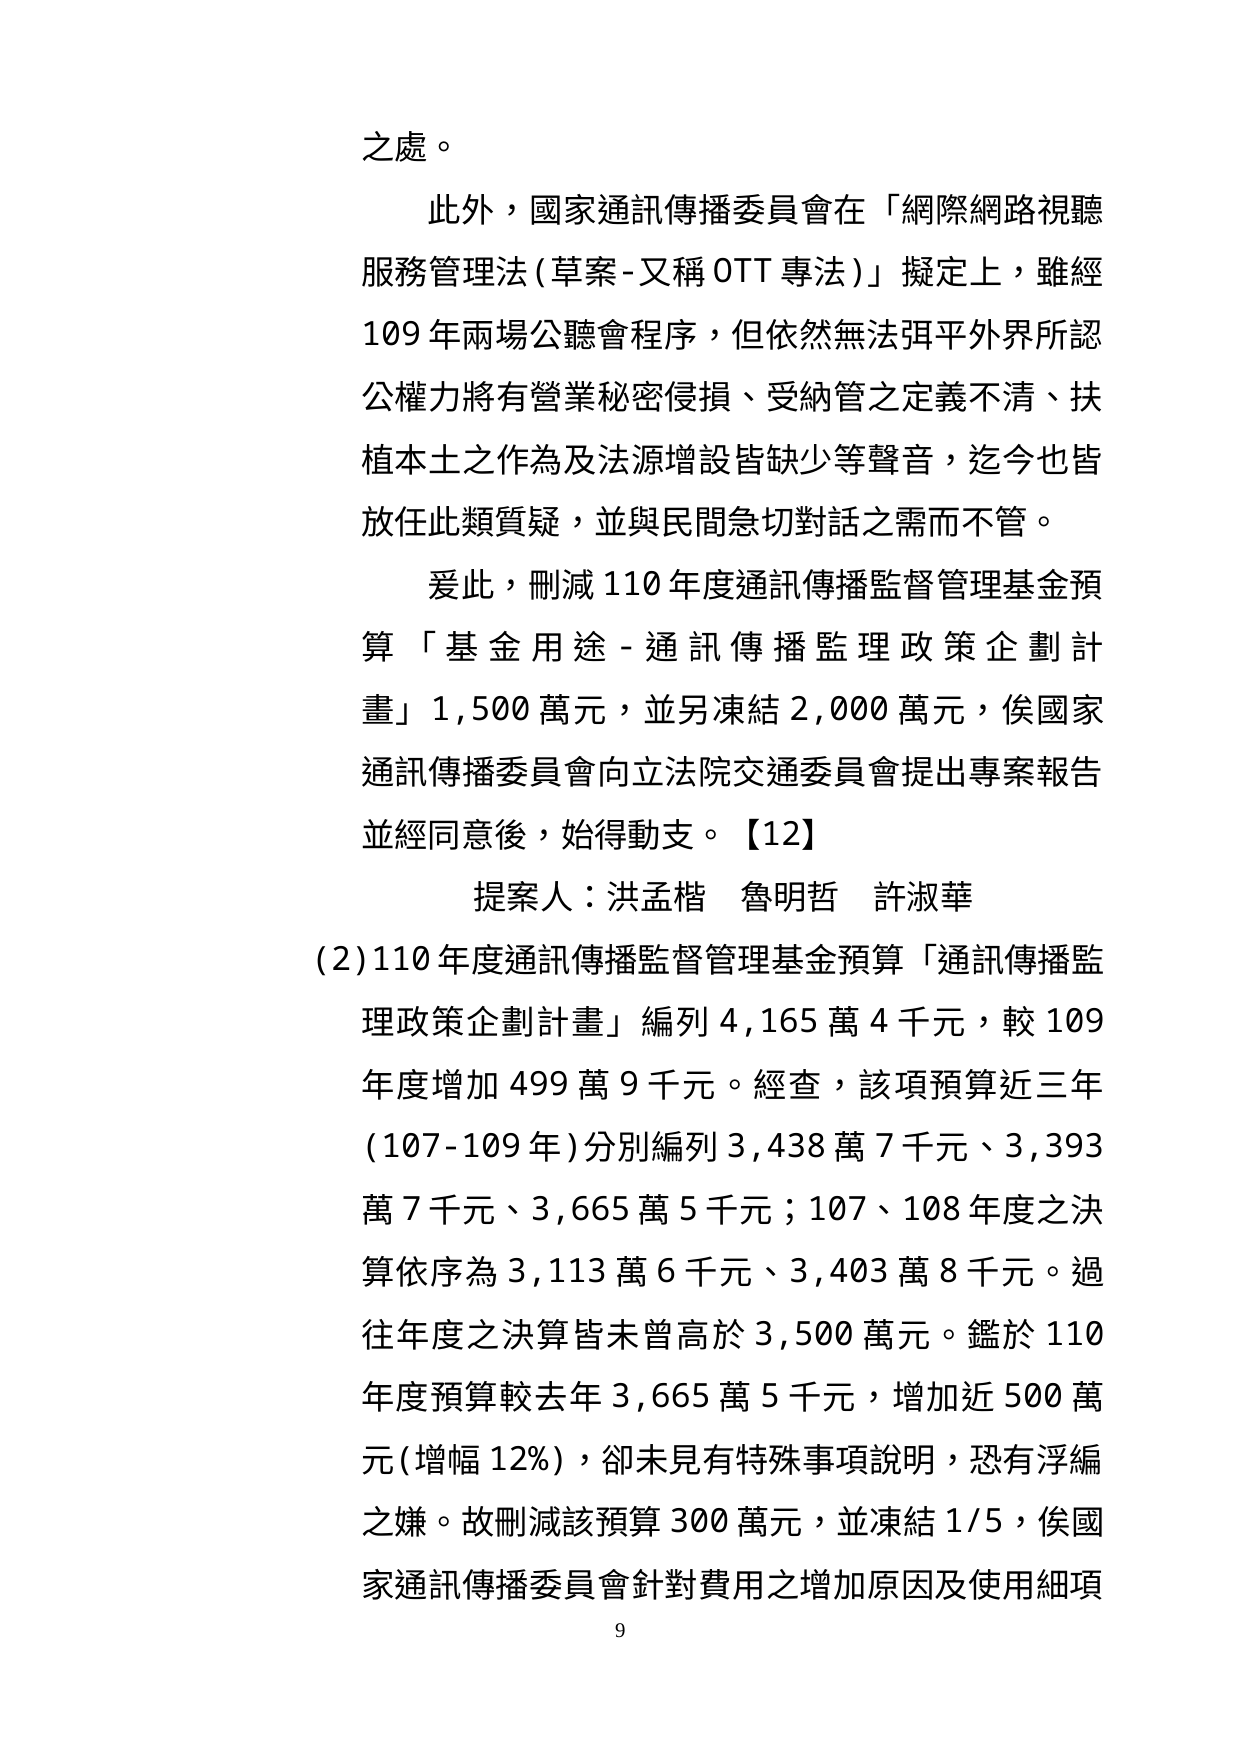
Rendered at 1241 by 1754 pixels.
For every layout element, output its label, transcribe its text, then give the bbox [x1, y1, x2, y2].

text (2)110年度通訊傳播監督管理基金預算「通訊傳播監理政策企劃計畫」編列4,165萬4千元，較109年度增加499萬9千元。經查，該項預算近三年(107-109年)分別編列3,438萬7千元、3,393萬7千元、3,665萬5千元；107、108年度之決算依序為3,113萬6千元、3,403萬8千元。過往年度之決算皆未曾高於3,500萬元。鑑於110年度預算較去年3,665萬5千元，增加近500萬元(增幅12%)，卻未見有特殊事項說明，恐有浮編之嫌。故刪減該預算300萬元，並凍結1/5，俟國家通訊傳播委員會針對費用之增加原因及使用細項 [311, 916, 1104, 1603]
text 之處。 [361, 103, 1104, 166]
text 爰此，刪減110年度通訊傳播監督管理基金預算「基金用途-通訊傳播監理政策企劃計畫」1,500萬元，並另凍結2,000萬元，俟國家通訊傳播委員會向立法院交通委員會提出專案報告，並經同意後，始得動支。【12】 [361, 541, 1104, 853]
text 提案人：洪孟楷 魯明哲 許淑華 [473, 853, 1117, 916]
text 此外，國家通訊傳播委員會在「網際網路視聽服務管理法(草案-又稱OTT專法)」擬定上，雖經109年兩場公聽會程序，但依然無法弭平外界所認公權力將有營業秘密侵損、受納管之定義不清、扶植本土之作為及法源增設皆缺少等聲音，迄今也皆放任此類質疑，並與民間急切對話之需而不管。 [361, 166, 1104, 541]
